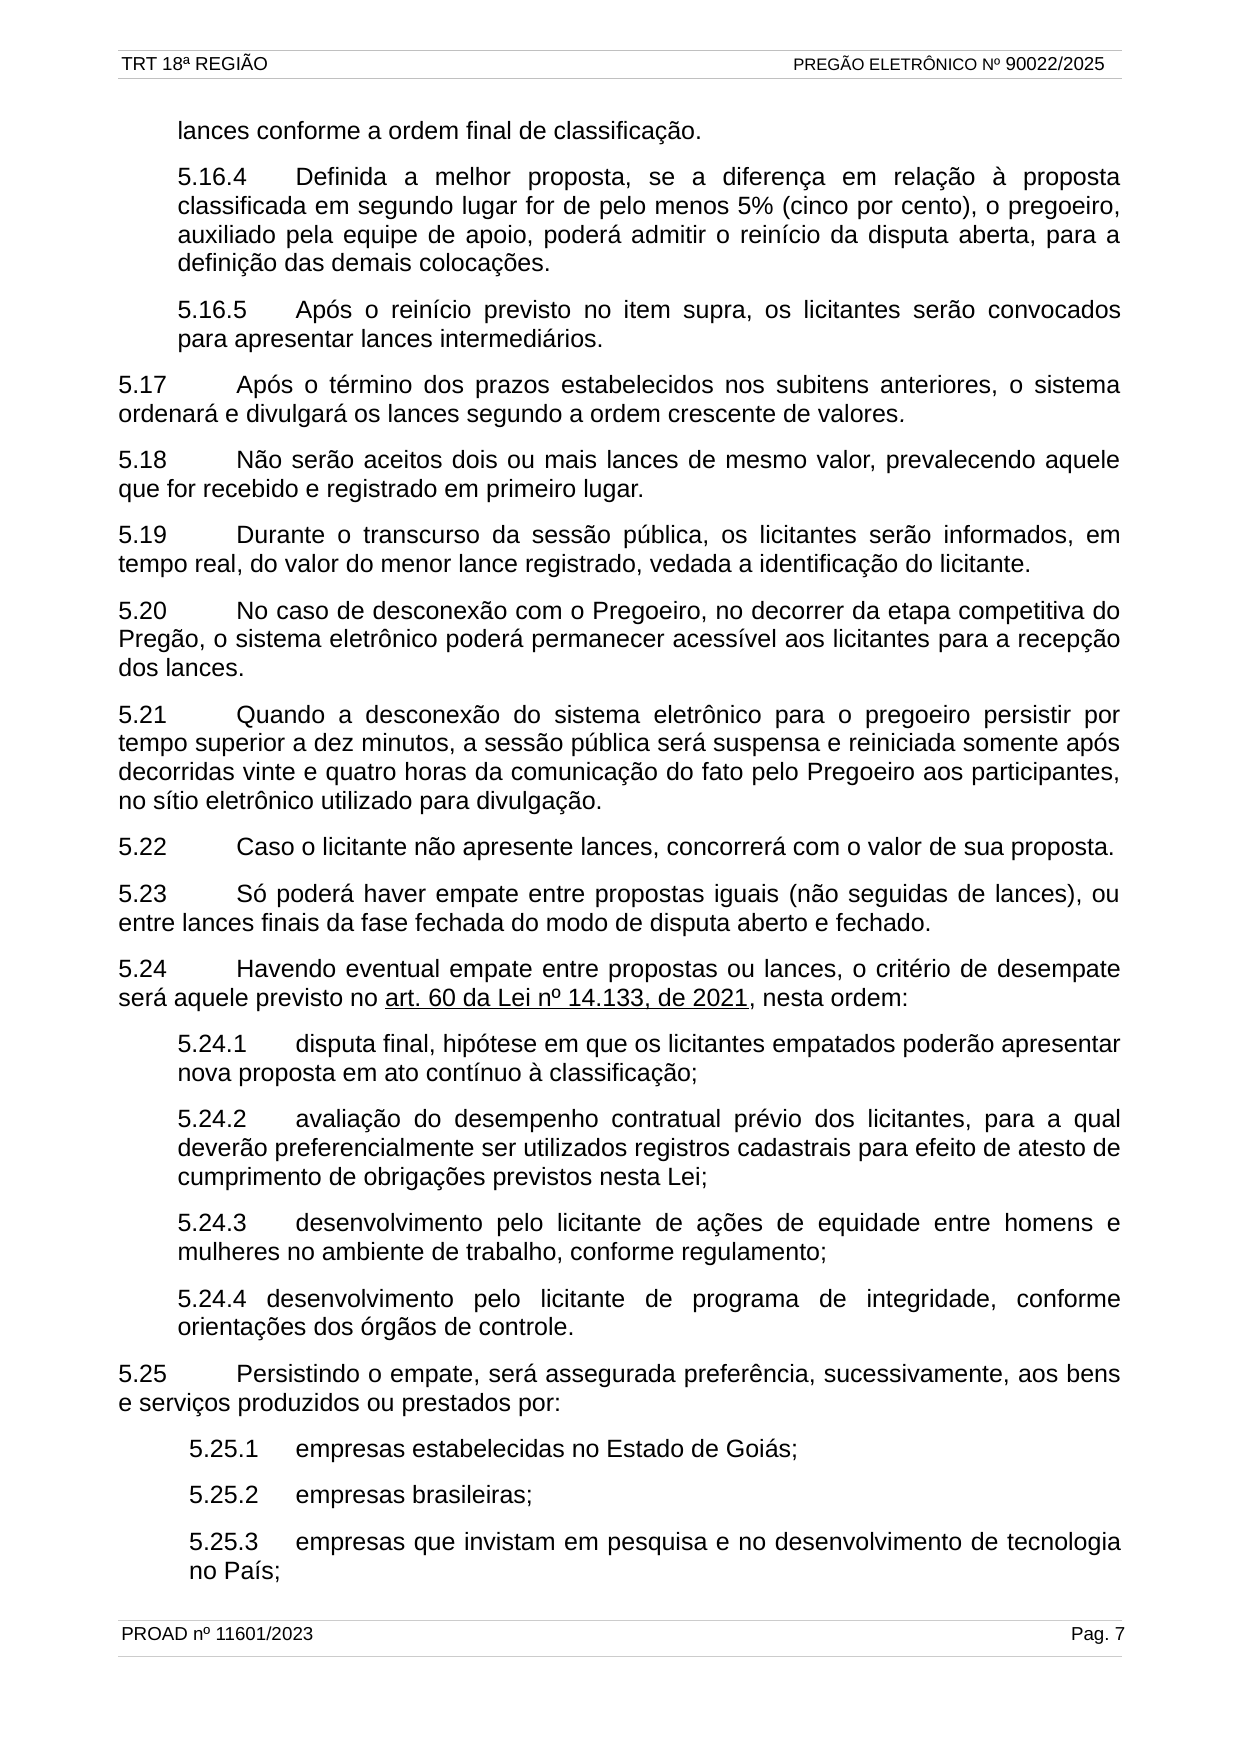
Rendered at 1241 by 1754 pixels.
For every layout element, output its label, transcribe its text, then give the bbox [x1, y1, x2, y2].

text 5.24.2 avaliação do desempenho contratual prévio dos licitantes, para a qual deverão preferencialmente ser utilizados registros cadastrais para efeito de atesto de cumprimento de obrigações previstos nesta Lei; [177, 1104, 1122, 1191]
text 5.21 Quando a desconexão do sistema eletrônico para o pregoeiro persistir por tempo superior a dez minutos, a sessão pública será suspensa e reiniciada somente após decorridas vinte e quatro horas da comunicação do fato pelo Pregoeiro aos participantes, no sítio eletrônico utilizado para divulgação. [118, 699, 1122, 814]
text 5.25 Persistindo o empate, será assegurada preferência, sucessivamente, aos bens e serviços produzidos ou prestados por: [118, 1359, 1122, 1416]
text 5.20 No caso de desconexão com o Pregoeiro, no decorrer da etapa competitiva do Pregão, o sistema eletrônico poderá permanecer acessível aos licitantes para a recepção dos lances. [118, 596, 1122, 682]
text 5.17 Após o término dos prazos estabelecidos nos subitens anteriores, o sistema ordenará e divulgará os lances segundo a ordem crescente de valores. [118, 370, 1122, 427]
text 5.19 Durante o transcurso da sessão pública, os licitantes serão informados, em tempo real, do valor do menor lance registrado, vedada a identificação do licitante. [118, 520, 1122, 578]
text 5.16.4 Definida a melhor proposta, se a diferença em relação à proposta classificada em segundo lugar for de pelo menos 5% (cinco por cento), o pregoeiro, auxiliado pela equipe de apoio, poderá admitir o reinício da disputa aberta, para a definição das demais colocações. [177, 162, 1122, 277]
text 5.25.1 empresas estabelecidas no Estado de Goiás; [189, 1434, 1122, 1463]
text 5.23 Só poderá haver empate entre propostas iguais (não seguidas de lances), ou entre lances finais da fase fechada do modo de disputa aberto e fechado. [118, 879, 1122, 936]
text 5.16.5 Após o reinício previsto no item supra, os licitantes serão convocados para apresentar lances intermediários. [177, 295, 1122, 352]
text 5.25.2 empresas brasileiras; [189, 1480, 1122, 1509]
text 5.24.3 desenvolvimento pelo licitante de ações de equidade entre homens e mulheres no ambiente de trabalho, conforme regulamento; [177, 1208, 1122, 1266]
text 5.24 Havendo eventual empate entre propostas ou lances, o critério de desempate será aquele previsto no art. 60 da Lei nº 14.133, de 2021, nesta ordem: [118, 954, 1122, 1011]
text lances conforme a ordem final de classificação. [177, 116, 1122, 144]
text 5.18 Não serão aceitos dois ou mais lances de mesmo valor, prevalecendo aquele que for recebido e registrado em primeiro lugar. [118, 445, 1122, 503]
text 5.24.4 desenvolvimento pelo licitante de programa de integridade, conforme orientações dos órgãos de controle. [177, 1283, 1122, 1341]
text 5.24.1 disputa final, hipótese em que os licitantes empatados poderão apresentar nova proposta em ato contínuo à classificação; [177, 1029, 1122, 1087]
text 5.25.3 empresas que invistam em pesquisa e no desenvolvimento de tecnologia no País; [189, 1527, 1122, 1584]
text 5.22 Caso o licitante não apresente lances, concorrerá com o valor de sua proposta. [118, 832, 1122, 861]
